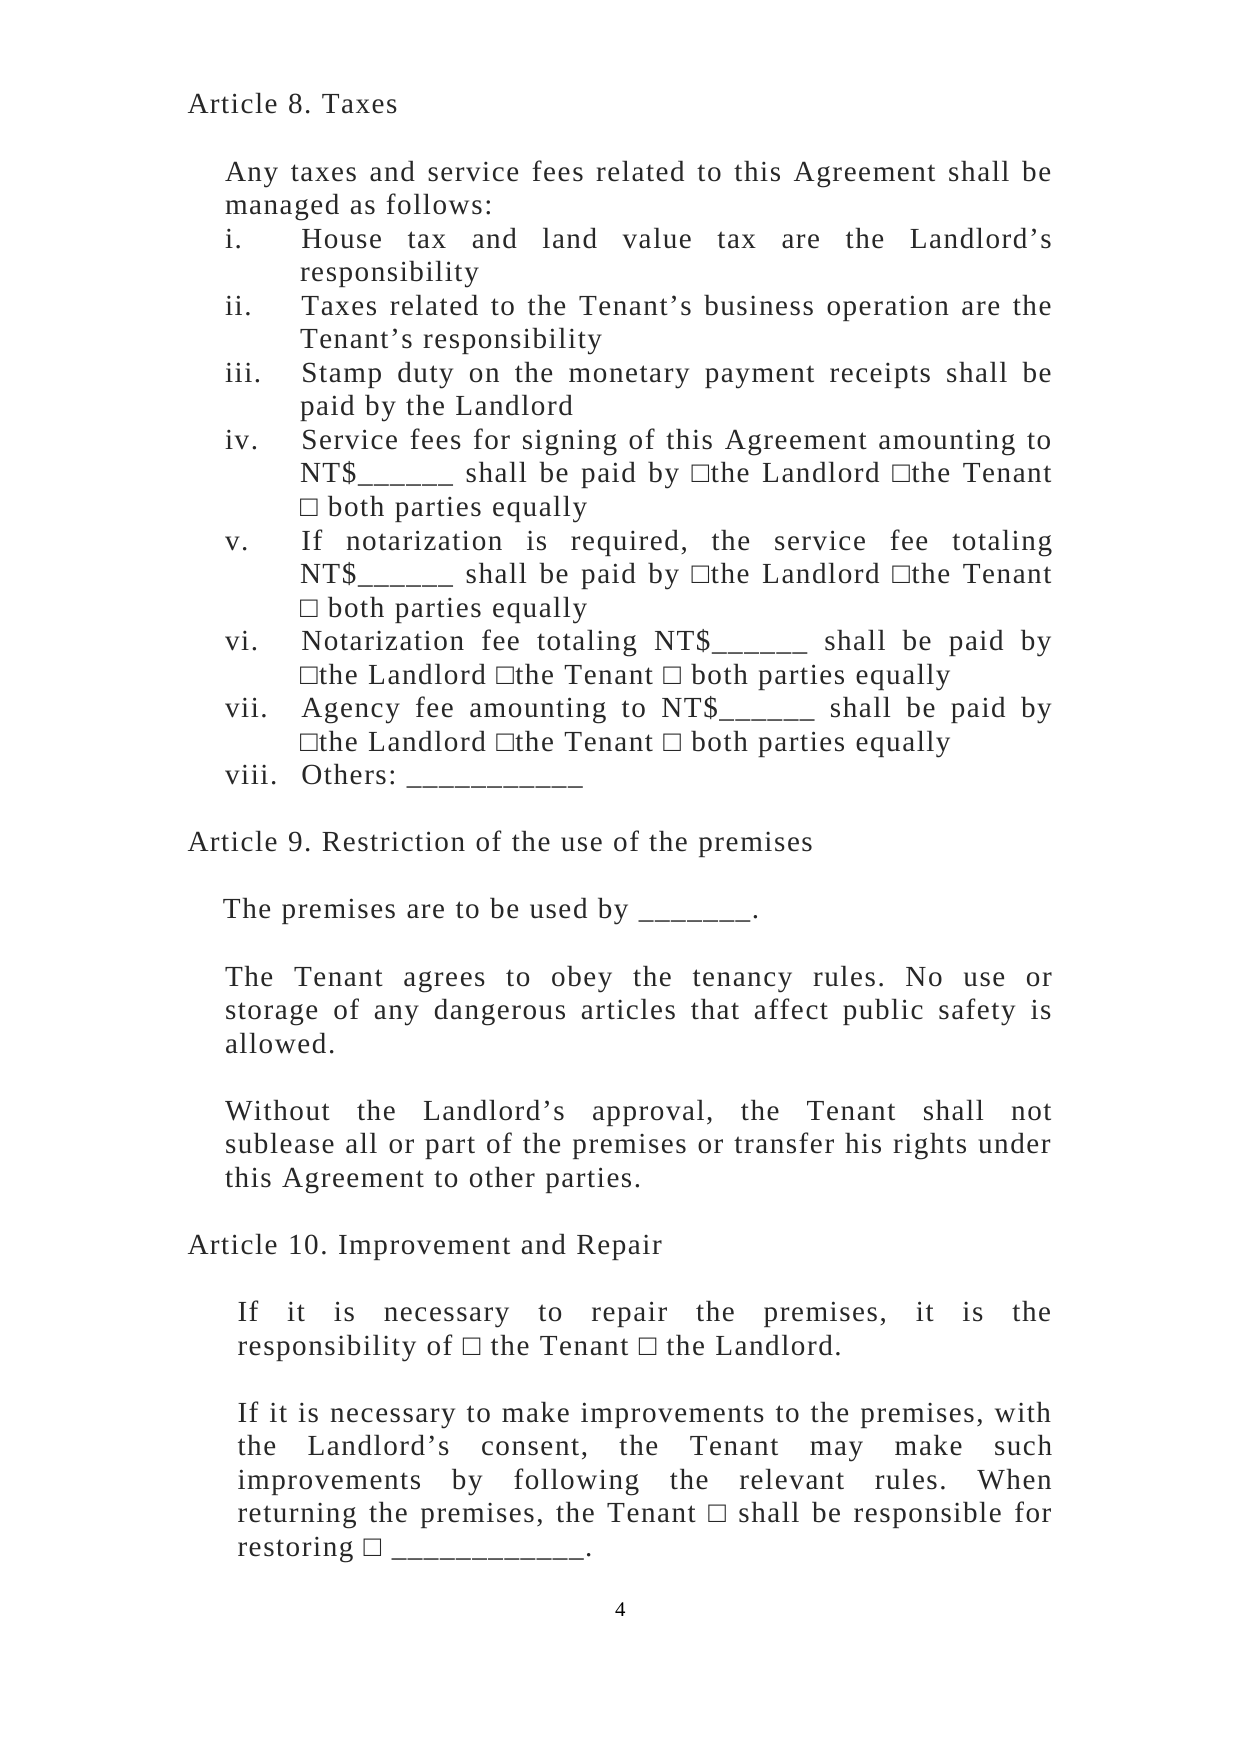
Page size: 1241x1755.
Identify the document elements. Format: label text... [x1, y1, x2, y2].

list Others: ___________ [225, 757, 1053, 791]
list If notarization is required, the service fee totaling NT$______ shall be paid by □the Landlord □the Tenant □ both parties equally [225, 523, 1053, 623]
text The premises are to be used by _______. [173, 892, 1053, 925]
list Agency fee amounting to NT$______ shall be paid by □the Landlord □the Tenant □ both parties equally [225, 690, 1053, 757]
text Article 9. Restriction of the use of the premises [187, 824, 1053, 858]
text The Tenant agrees to obey the tenancy rules. No use or storage of any dangerous articles that affect public safety is allowed. [225, 959, 1053, 1059]
list Stamp duty on the monetary payment receipts shall be paid by the Landlord [225, 355, 1053, 422]
text If it is necessary to make improvements to the premises, with the Landlord’s consent, the Tenant may make such improvements by following the relevant rules. When returning the premises, the Tenant □ shall be responsible for restoring □ ____________. [237, 1395, 1053, 1562]
list Taxes related to the Tenant’s business operation are the Tenant’s responsibility [225, 288, 1053, 355]
text If it is necessary to repair the premises, it is the responsibility of □ the Tenant □ the Landlord. [237, 1294, 1053, 1361]
list House tax and land value tax are the Landlord’s responsibility [225, 221, 1053, 288]
text Any taxes and service fees related to this Agreement shall be managed as follows: [225, 154, 1053, 221]
text Without the Landlord’s approval, the Tenant shall not sublease all or part of the premises or transfer his rights under this Agreement to other parties. [225, 1093, 1053, 1193]
text Article 10. Improvement and Repair [187, 1227, 1053, 1261]
list Service fees for signing of this Agreement amounting to NT$______ shall be paid by □the Landlord □the Tenant □ both parties equally [225, 422, 1053, 523]
text Article 8. Taxes [187, 87, 1053, 120]
list Notarization fee totaling NT$______ shall be paid by □the Landlord □the Tenant □ both parties equally [225, 623, 1053, 690]
